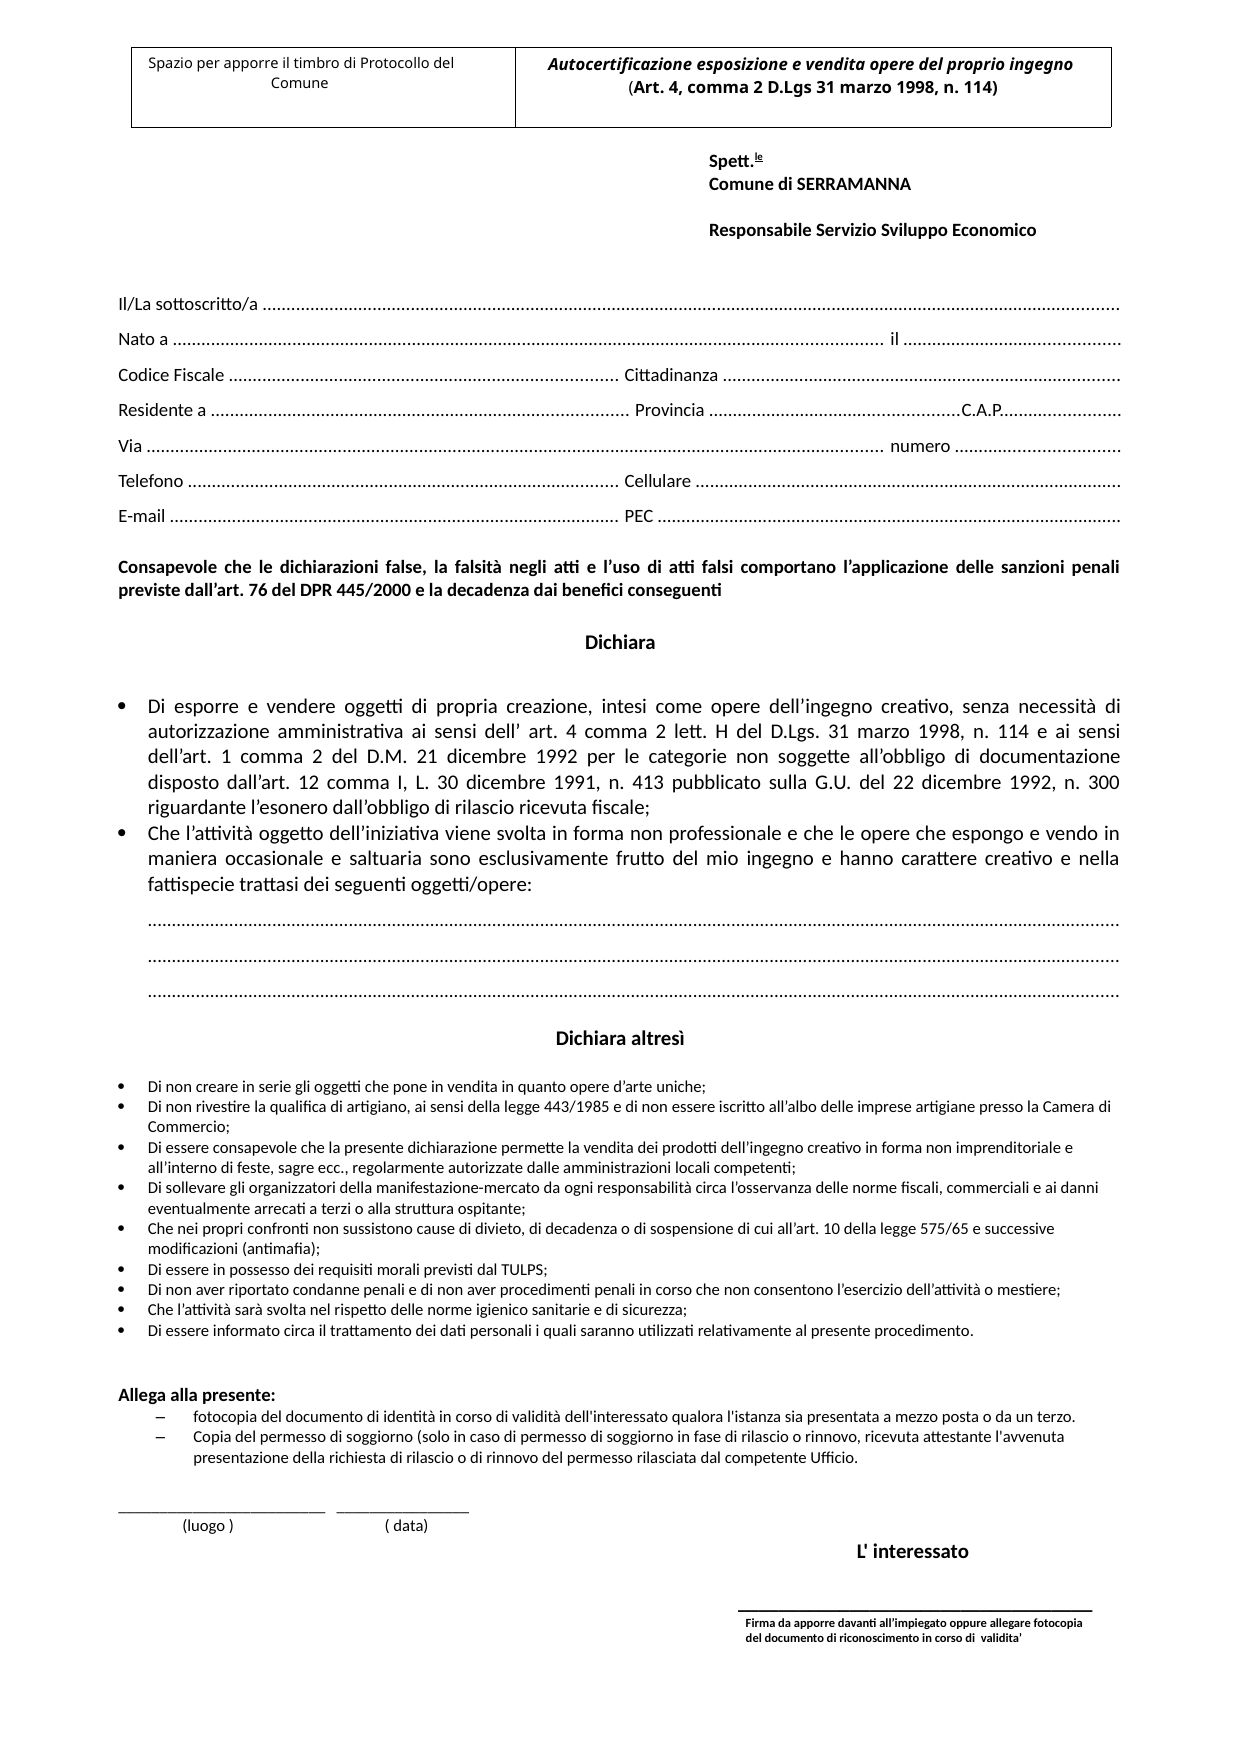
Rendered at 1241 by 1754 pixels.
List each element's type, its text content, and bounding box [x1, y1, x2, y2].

table_header Spazio per apporre il timbro di Protocollo del Comune [132, 48, 515, 127]
text Responsabile Servizio Sviluppo Economico [532, 218, 1122, 241]
text Il/La sottoscritto/a [118, 292, 1122, 315]
text Via numero [118, 434, 1122, 457]
list fotocopia del documento di identità in corso di validità dell'interessato qualora l'istanza sia presentata a mezzo posta o da un terzo. [156, 1406, 1122, 1427]
list Che l’attività sarà svolta nel rispetto delle norme igienico sanitarie e di sicurezza; [118, 1299, 1122, 1320]
table_header [208, 269, 1133, 292]
text Allega alla presente: [118, 1383, 1122, 1406]
list Di non rivestire la qualifica di artigiano, ai sensi della legge 443/1985 e di non essere iscritto all’albo delle imprese artigiane presso la Camera di Commercio; [118, 1096, 1122, 1137]
subtitle Dichiara altresì [118, 1025, 1122, 1051]
text Nato a il [118, 328, 1122, 351]
text Codice Fiscale Cittadinanza [118, 363, 1122, 386]
title L' interessato [118, 1536, 1107, 1564]
list Di essere informato circa il trattamento dei dati personali i quali saranno utilizzati relativamente al presente procedimento. [118, 1320, 1122, 1340]
text E-mail PEC [118, 505, 1122, 528]
list Di non aver riportato condanne penali e di non aver procedimenti penali in corso che non consentono l’esercizio dell’attività o mestiere; [118, 1279, 1122, 1299]
text (luogo ) ( data) [118, 1516, 1122, 1536]
text Residente a Provincia C.A.P. [118, 398, 1122, 421]
list Che l’attività oggetto dell’iniziativa viene svolta in forma non professionale e che le opere che espongo e vendo in maniera occasionale e saltuaria sono esclusivamente frutto del mio ingegno e hanno carattere creativo e nella fattispecie trattasi dei seguenti oggetti/opere: [118, 820, 1122, 896]
list Di essere in possesso dei requisiti morali previsti dal TULPS; [118, 1259, 1122, 1279]
list Di essere consapevole che la presente dichiarazione permette la vendita dei prodotti dell’ingegno creativo in forma non imprenditoriale e all’interno di feste, sagre ecc., regolarmente autorizzate dalle amministrazioni locali competenti; [118, 1137, 1122, 1178]
title Firma da apporre davanti all’impiegato oppure allegare fotocopia [709, 1615, 1122, 1630]
list Di non creare in serie gli oggetti che pone in vendita in quanto opere d’arte uniche; [118, 1076, 1122, 1096]
text _________________________ ________________ [118, 1495, 1122, 1516]
list Copia del permesso di soggiorno (solo in caso di permesso di soggiorno in fase di rilascio o rinnovo, ricevuta attestante l'avvenuta presentazione della richiesta di rilascio o di rinnovo del permesso rilasciata dal competente Ufficio. [156, 1427, 1122, 1467]
text Consapevole che le dichiarazioni false, la falsità negli atti e l’uso di atti falsi comportano l’applicazione delle sanzioni penali previste dall’art. 76 del DPR 445/2000 e la decadenza dai benefici conseguenti [118, 556, 1122, 601]
list Di esporre e vendere oggetti di propria creazione, intesi come opere dell’ingegno creativo, senza necessità di autorizzazione amministrativa ai sensi dell’ art. 4 comma 2 lett. H del D.Lgs. 31 marzo 1998, n. 114 e ai sensi dell’art. 1 comma 2 del D.M. 21 dicembre 1992 per le categorie non soggette all’obbligo di documentazione disposto dall’art. 12 comma I, L. 30 dicembre 1991, n. 413 pubblicato sulla G.U. del 22 dicembre 1992, n. 300 riguardante l’esonero dall’obbligo di rilascio ricevuta fiscale; [118, 693, 1122, 820]
list Che nei propri confronti non sussistono cause di divieto, di decadenza o di sospensione di cui all’art. 10 della legge 575/65 e successive modificazioni (antimafia); [118, 1218, 1122, 1259]
subtitle Spett.le [620, 149, 1122, 172]
list Di sollevare gli organizzatori della manifestazione-mercato da ogni responsabilità circa l’osservanza delle norme fiscali, commerciali e ai danni eventualmente arrecati a terzi o alla struttura ospitante; [118, 1178, 1122, 1218]
text Telefono Cellulare [118, 469, 1122, 492]
title del documento di riconoscimento in corso di validita’ [635, 1630, 1122, 1645]
subtitle Dichiara [118, 629, 1122, 655]
subtitle Comune di SERRAMANNA [620, 172, 1122, 195]
table_header Autocertificazione esposizione e vendita opere del proprio ingegno (Art. 4, comma 2 D.Lgs 31 marzo 1998, n. 114) [516, 48, 1111, 127]
table_header [107, 269, 207, 292]
